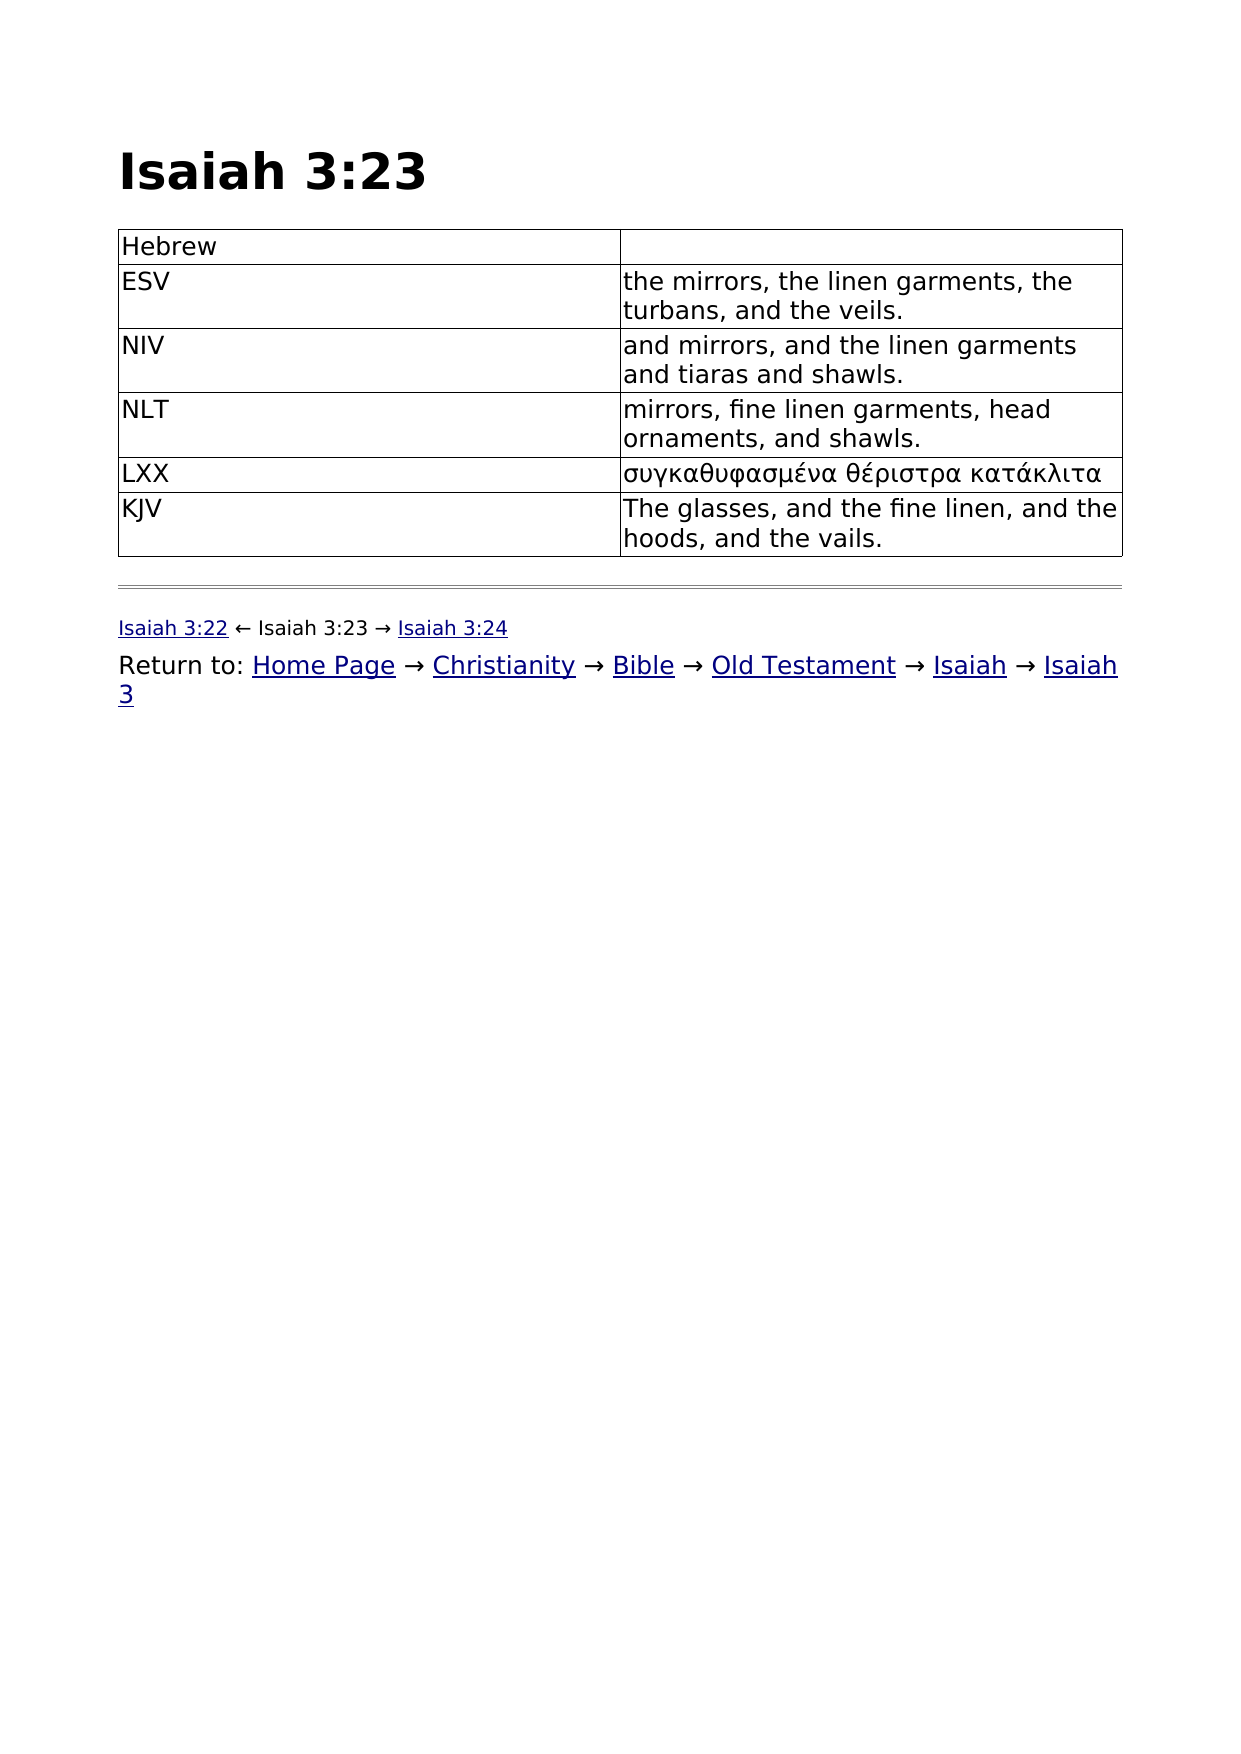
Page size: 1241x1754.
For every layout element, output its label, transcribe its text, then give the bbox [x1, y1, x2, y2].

table_header [621, 230, 1122, 264]
table_cell LXX [119, 458, 620, 492]
text Isaiah 3:22 ← Isaiah 3:23 → Isaiah 3:24 [118, 617, 1122, 651]
table_cell KJV [119, 493, 620, 556]
subtitle Isaiah 3:23 [118, 143, 1122, 201]
text Return to: Home Page → Christianity → Bible → Old Testament → Isaiah → Isaiah 3 [118, 651, 1122, 709]
table_cell NLT [119, 393, 620, 457]
table_cell συγκαθυφασμένα θέριστρα κατάκλιτα [621, 458, 1122, 492]
table_cell NIV [119, 329, 620, 392]
table_cell ESV [119, 265, 620, 328]
table_header Hebrew [119, 230, 620, 264]
table_cell and mirrors, and the linen garments and tiaras and shawls. [621, 329, 1122, 392]
table_cell mirrors, fine linen garments, head ornaments, and shawls. [621, 393, 1122, 457]
table_cell the mirrors, the linen garments, the turbans, and the veils. [621, 265, 1122, 328]
table_cell The glasses, and the fine linen, and the hoods, and the vails. [621, 493, 1122, 556]
